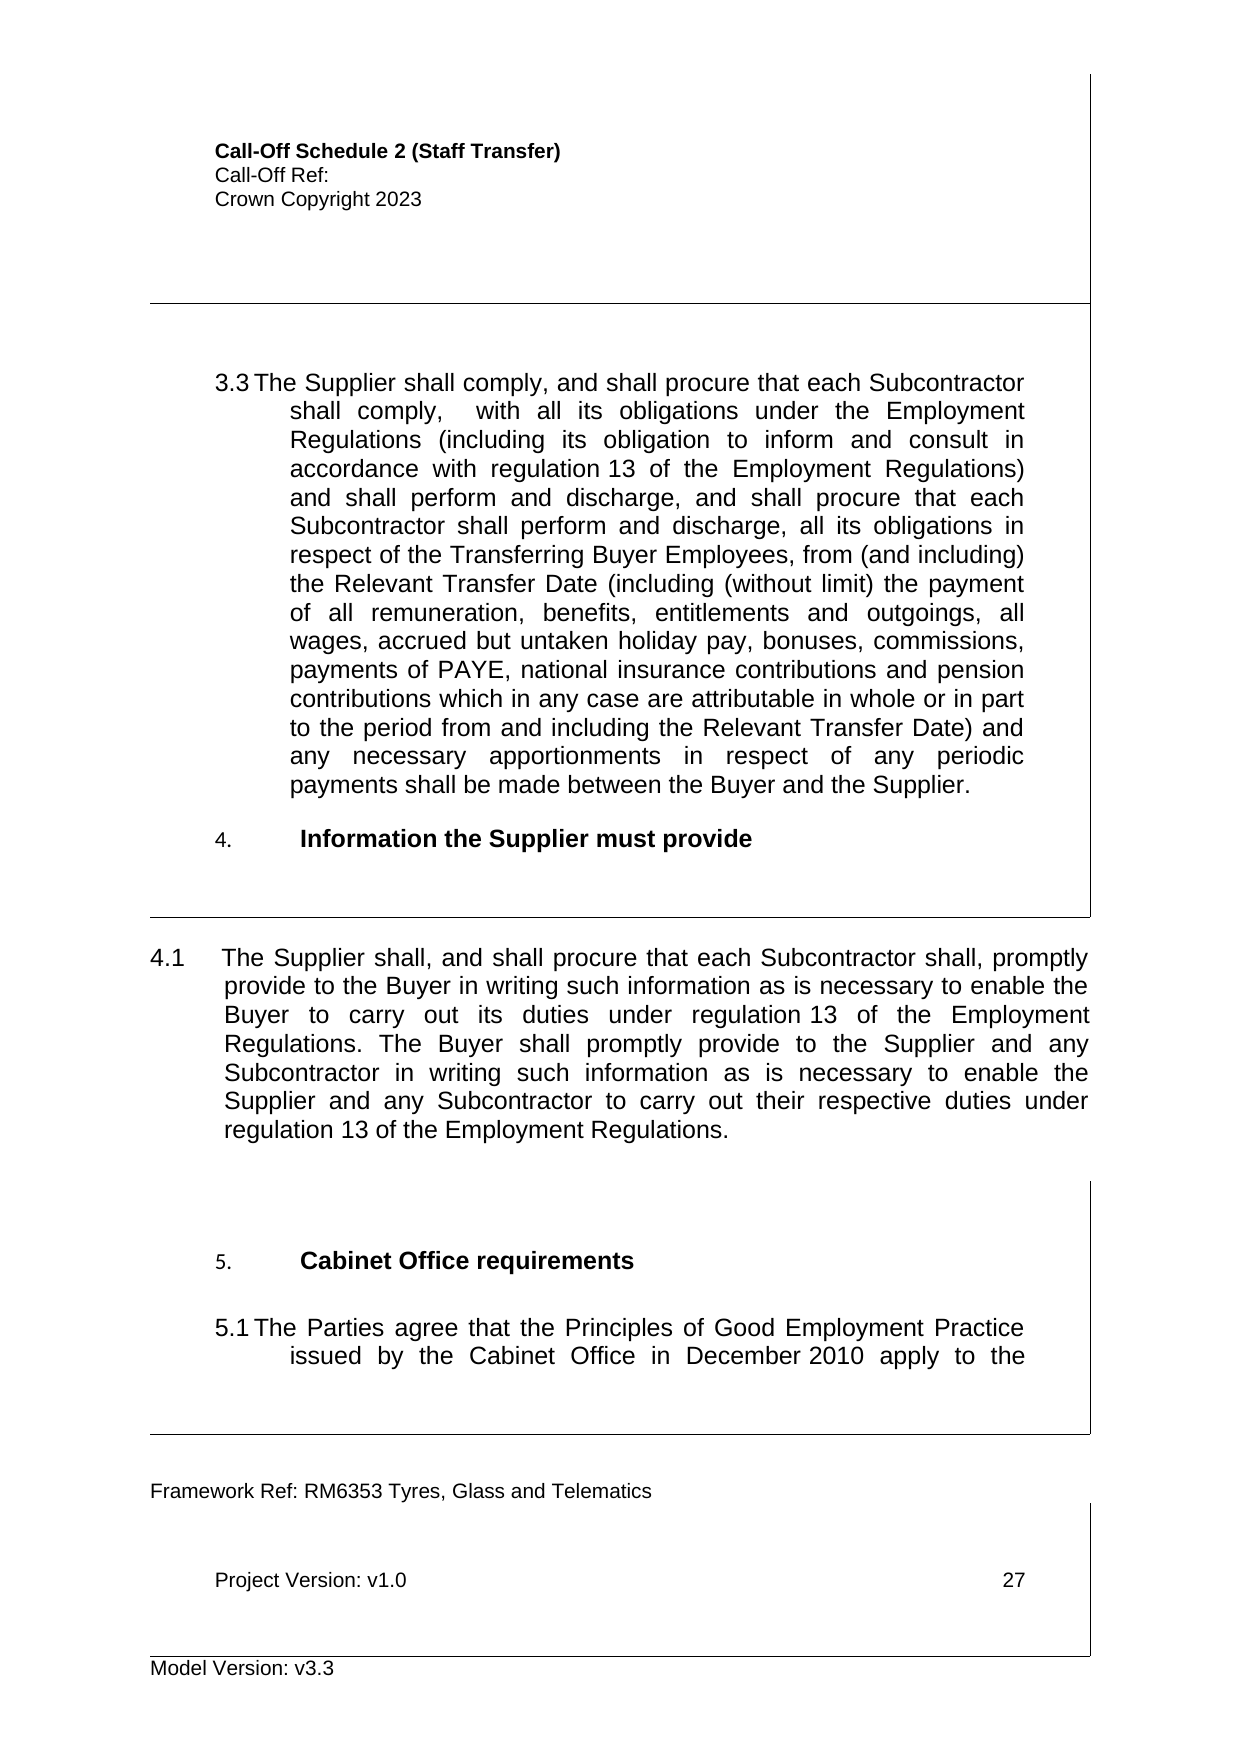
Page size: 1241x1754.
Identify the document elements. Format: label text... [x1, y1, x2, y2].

list The Parties agree that the Principles of Good Employment Practice issued by the Cabinet Office in December 2010 apply to the treatment by the Supplier of employees whose employment begins after the Relevant Transfer Date, and the Supplier undertakes to treat such employees in accordance with the provisions of the Principles of Good Employment Practice. [150, 1248, 1090, 1434]
list The Supplier shall comply, and shall procure that each Subcontractor shall comply, with all its obligations under the Employment Regulations (including its obligation to inform and consult in accordance with regulation 13 of the Employment Regulations) and shall perform and discharge, and shall procure that each Subcontractor shall perform and discharge, all its obligations in respect of the Transferring Buyer Employees, from (and including) the Relevant Transfer Date (including (without limit) the payment of all remuneration, benefits, entitlements and outgoings, all wages, accrued but untaken holiday pay, bonuses, commissions, payments of PAYE, national insurance contributions and pension contributions which in any case are attributable in whole or in part to the period from and including the Relevant Transfer Date) and any necessary apportionments in respect of any periodic payments shall be made between the Buyer and the Supplier. [150, 303, 1090, 759]
list Cabinet Office requirements [150, 1181, 1090, 1248]
text 4.1 The Supplier shall, and shall procure that each Subcontractor shall, promptly provide to the Buyer in writing such information as is necessary to enable the Buyer to carry out its duties under regulation 13 of the Employment Regulations. The Buyer shall promptly provide to the Supplier and any Subcontractor in writing such information as is necessary to enable the Supplier and any Subcontractor to carry out their respective duties under regulation 13 of the Employment Regulations. [150, 942, 1090, 1144]
list Information the Supplier must provide [150, 759, 1090, 917]
